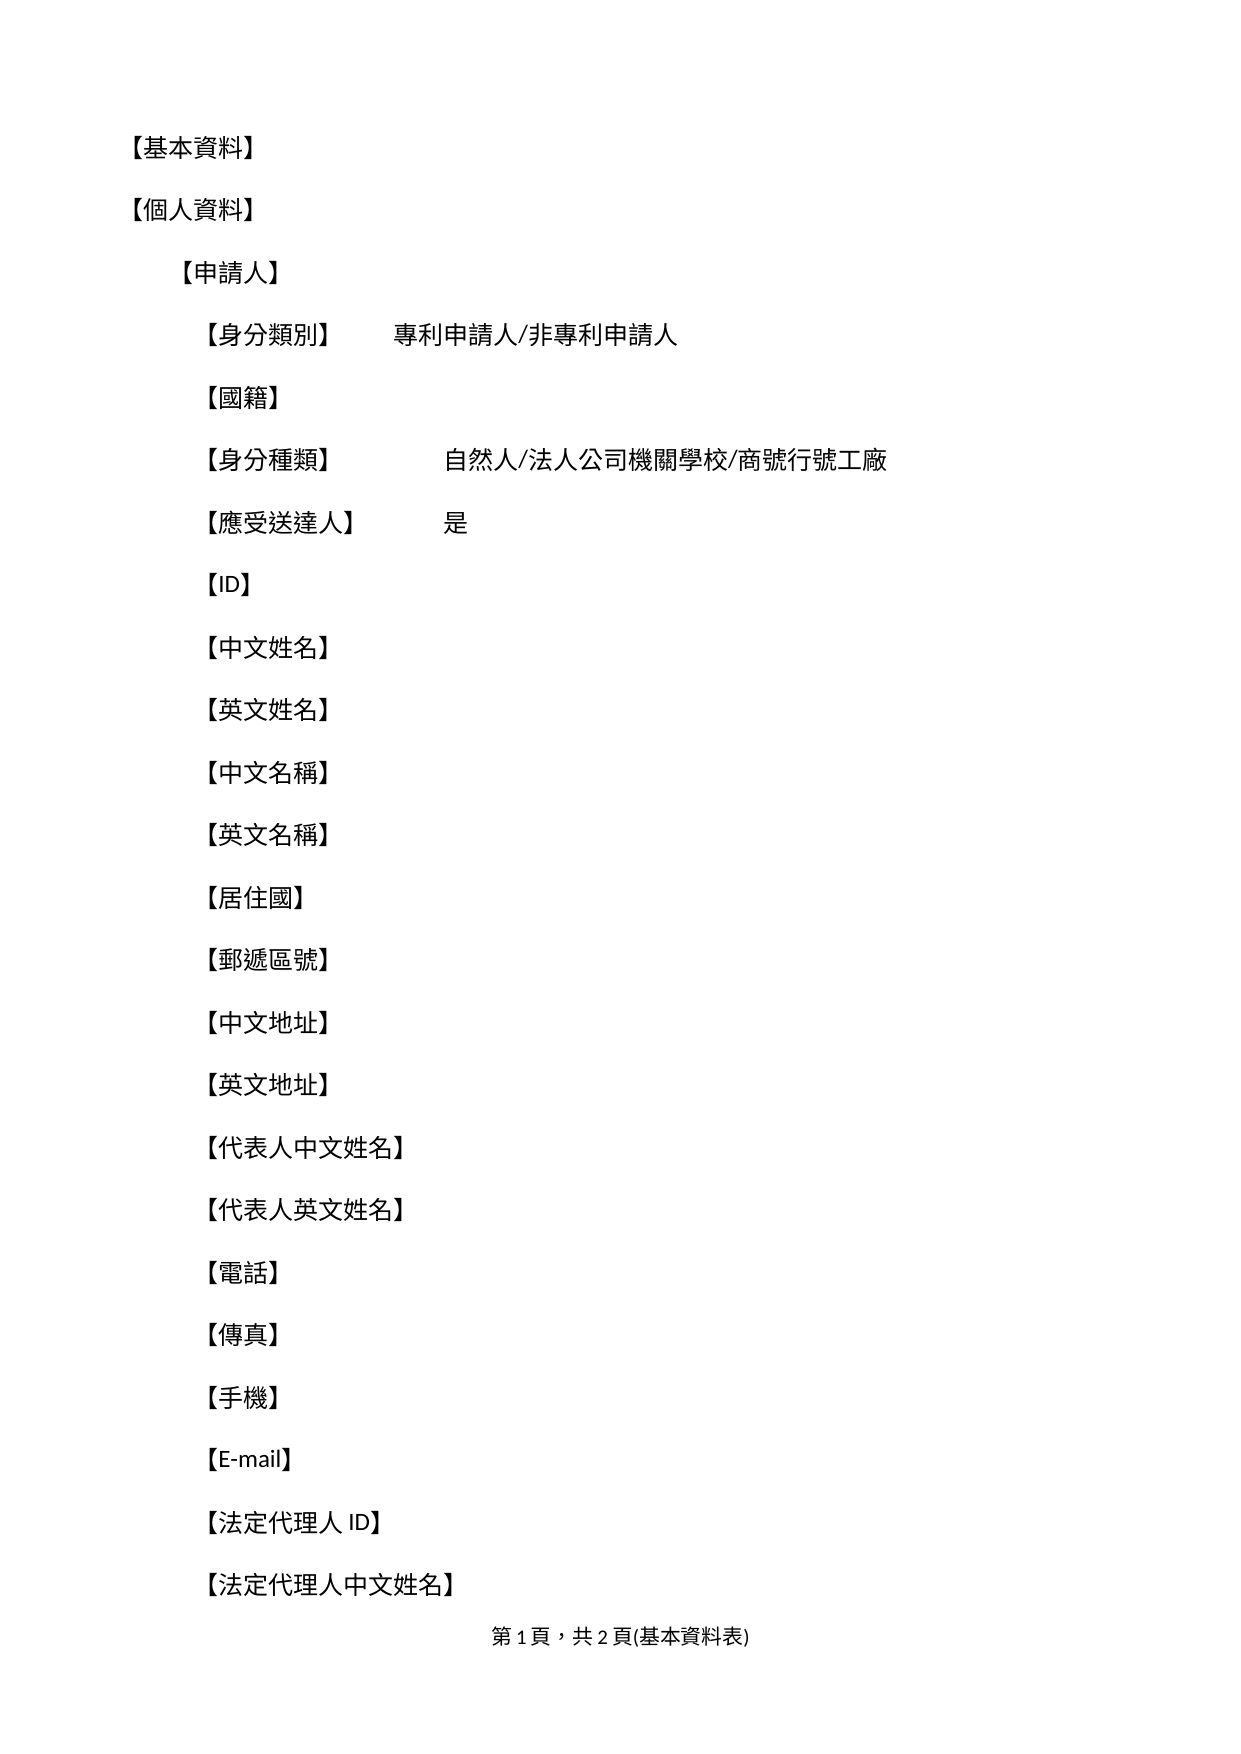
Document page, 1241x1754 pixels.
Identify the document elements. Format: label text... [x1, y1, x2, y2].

text 【國籍】 [118, 354, 1122, 417]
text 【ID】 [118, 542, 1122, 604]
text 【法定代理人ID】 [118, 1479, 1122, 1542]
text 【個人資料】 [118, 167, 1122, 229]
text 【身分類別】 專利申請人/非專利申請人 [118, 292, 1122, 354]
text 【基本資料】 [118, 104, 1122, 167]
text 【中文地址】 [118, 979, 1122, 1042]
text 【英文姓名】 [118, 667, 1122, 729]
text 【居住國】 [118, 854, 1122, 917]
text 【手機】 [118, 1354, 1122, 1417]
text 【中文姓名】 [118, 604, 1122, 667]
text 【應受送達人】 是 [118, 479, 1122, 542]
text 【法定代理人中文姓名】 [118, 1542, 1122, 1604]
text 【中文名稱】 [118, 729, 1122, 792]
text 【英文名稱】 [118, 792, 1122, 854]
text 【代表人英文姓名】 [118, 1167, 1122, 1229]
text 【傳真】 [118, 1292, 1122, 1354]
text 【電話】 [118, 1229, 1122, 1292]
text 【E-mail】 [118, 1417, 1122, 1479]
text 【郵遞區號】 [118, 917, 1122, 979]
text 【身分種類】 自然人/法人公司機關學校/商號行號工廠 [118, 417, 1122, 479]
text 【申請人】 [118, 229, 1122, 292]
text 【英文地址】 [118, 1042, 1122, 1104]
text 【代表人中文姓名】 [118, 1104, 1122, 1167]
